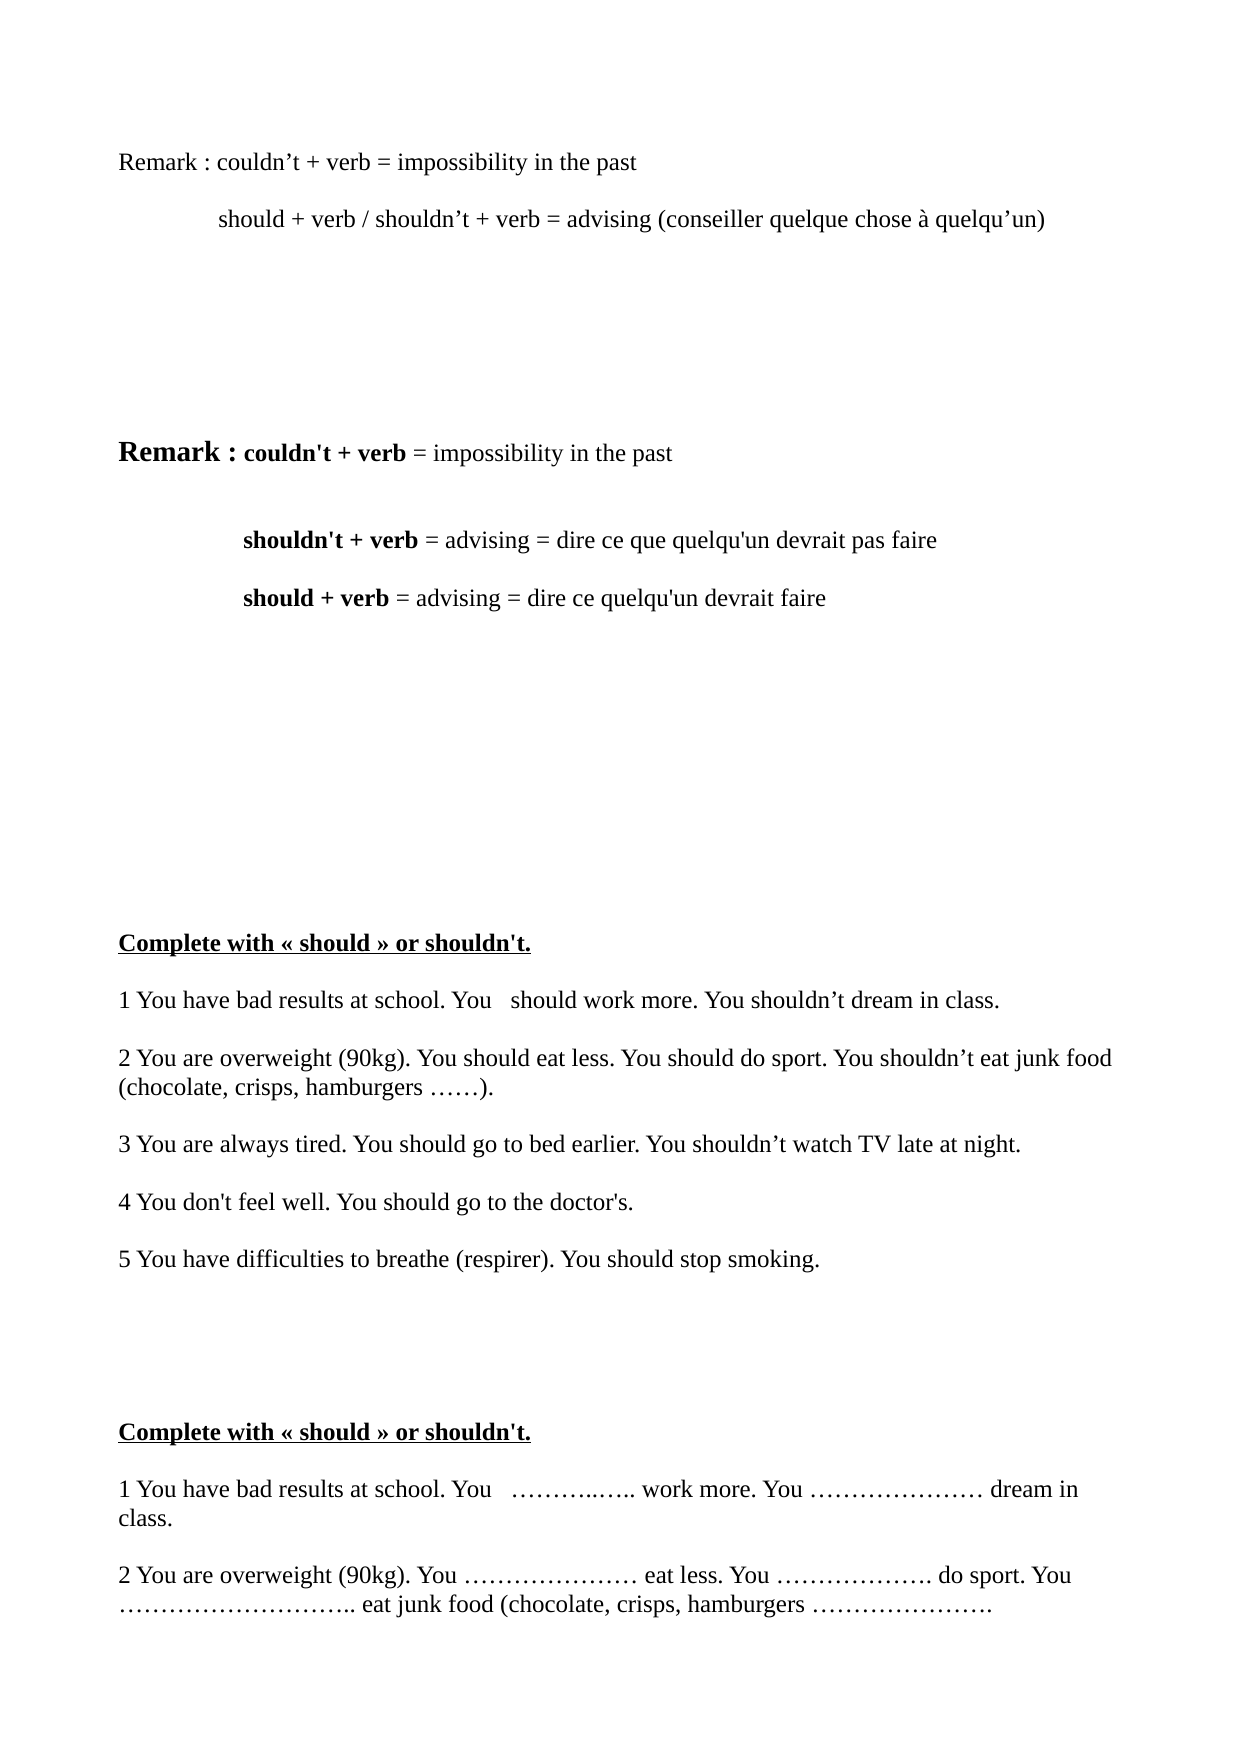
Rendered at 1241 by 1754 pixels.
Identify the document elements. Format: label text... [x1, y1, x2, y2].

text 2 You are overweight (90kg). You should eat less. You should do sport. You shouldn’t eat junk food (chocolate, crisps, hamburgers ……). [118, 1043, 1122, 1100]
text 2 You are overweight (90kg). You ………………… eat less. You ………………. do sport. You ……………………….. eat junk food (chocolate, crisps, hamburgers …………………. [118, 1560, 1122, 1618]
text should + verb / shouldn’t + verb = advising (conseiller quelque chose à quelqu’un) [118, 204, 1122, 233]
text Remark : couldn’t + verb = impossibility in the past [118, 118, 1122, 176]
text 5 You have difficulties to breathe (respirer). You should stop smoking. [118, 1244, 1122, 1273]
text should + verb = advising = dire ce quelqu'un devrait faire [118, 583, 1122, 612]
text Remark : couldn't + verb = impossibility in the past [118, 319, 1122, 468]
text shouldn't + verb = advising = dire ce que quelqu'un devrait pas faire [118, 525, 1122, 554]
text 1 You have bad results at school. You should work more. You shouldn’t dream in class. [118, 985, 1122, 1043]
text Complete with « should » or shouldn't. [118, 928, 1122, 957]
text 1 You have bad results at school. You ………..….. work more. You ………………… dream in class. [118, 1474, 1122, 1560]
text Complete with « should » or shouldn't. [118, 1417, 1122, 1445]
text 3 You are always tired. You should go to bed earlier. You shouldn’t watch TV late at night. 4 You don't feel well. You should go to the doctor's. [118, 1129, 1122, 1215]
